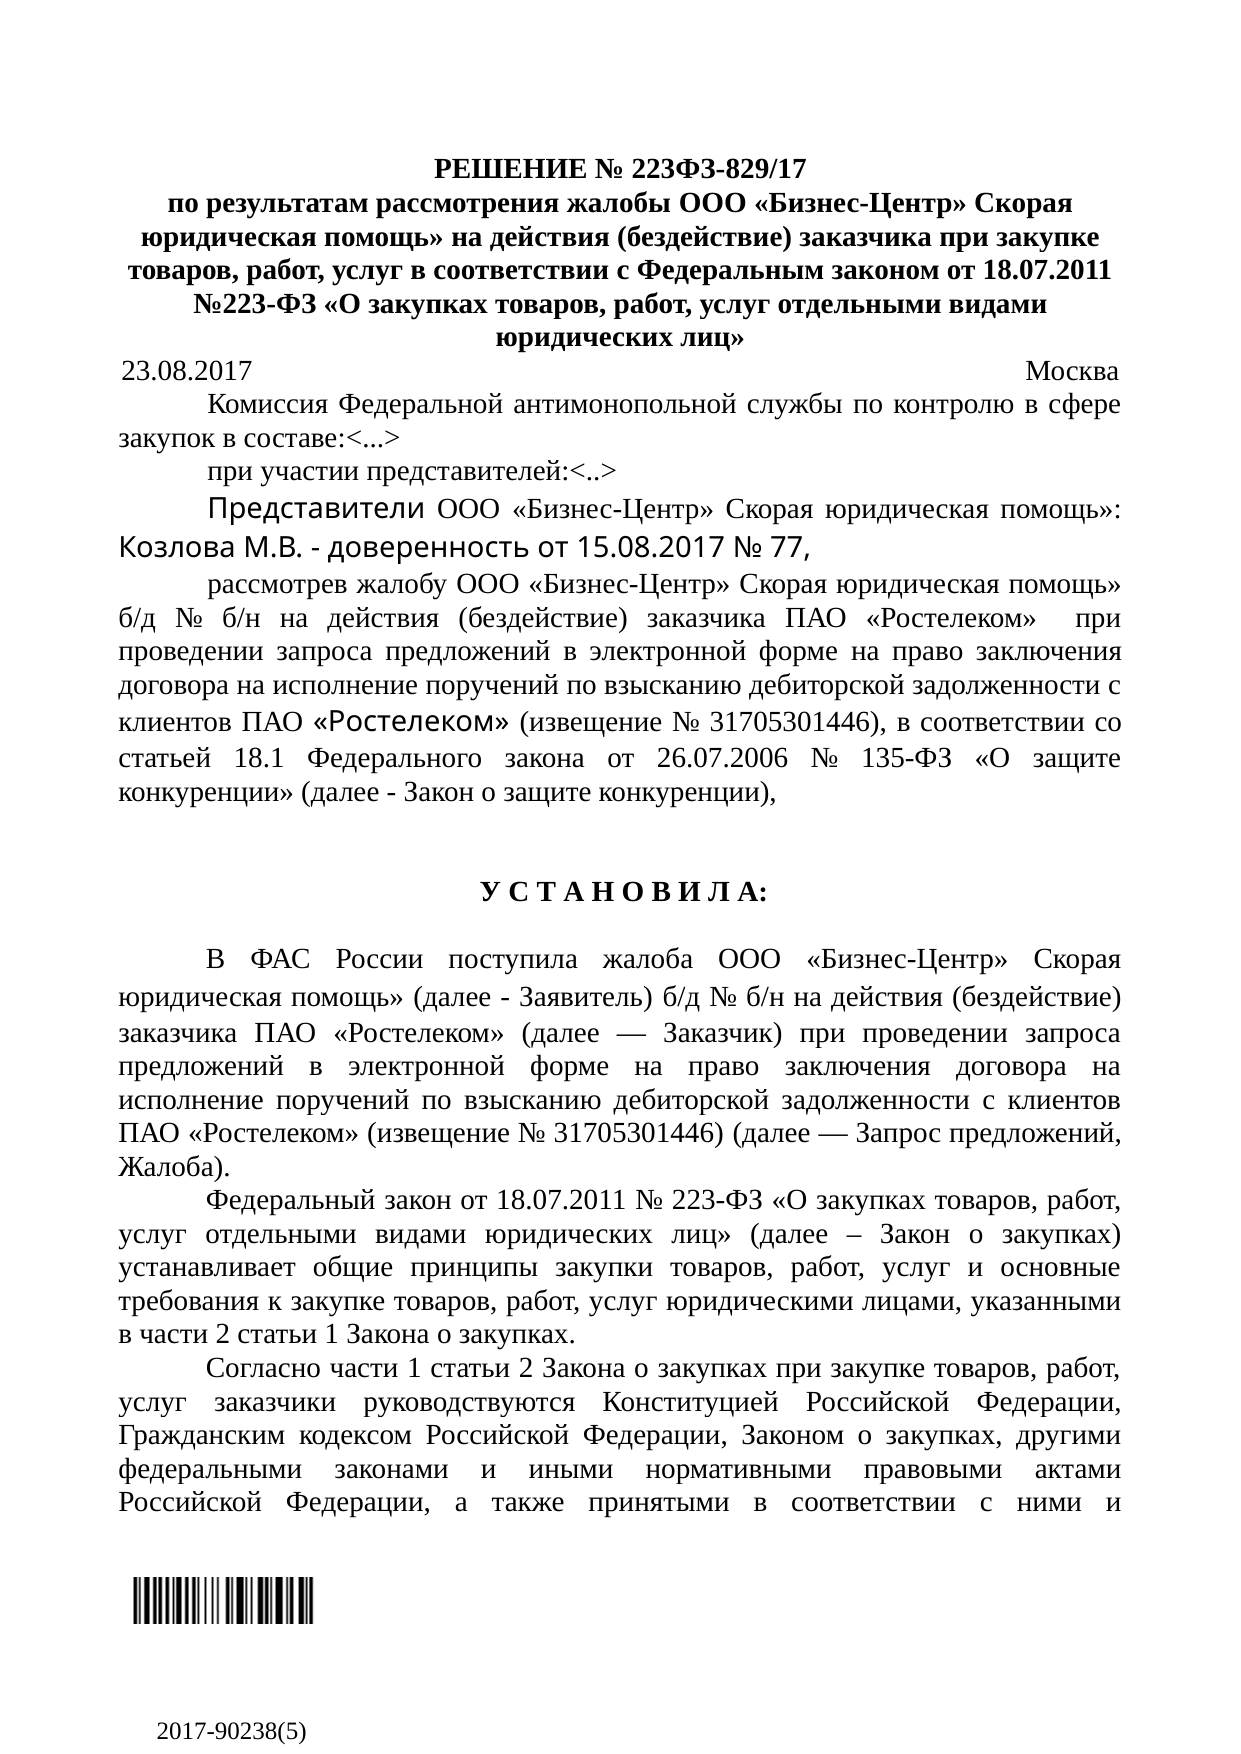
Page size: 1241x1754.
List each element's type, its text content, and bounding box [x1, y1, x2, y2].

text У С Т А Н О В И Л А: [125, 874, 1122, 908]
text при участии представителей:<..> [118, 453, 1122, 487]
text по результатам рассмотрения жалобы ООО «Бизнес-Центр» Скорая юридическая помощь» на действия (бездействие) заказчика при закупке товаров, работ, услуг в соответствии с Федеральным законом от 18.07.2011 №223-ФЗ «О закупках товаров, работ, услуг отдельными видами юридических лиц» [118, 185, 1122, 353]
text рассмотрев жалобу ООО «Бизнес-Центр» Скорая юридическая помощь» б/д № б/н на действия (бездействие) заказчика ПАО «Ростелеком» при проведении запроса предложений в электронной форме на право заключения договора на исполнение поручений по взысканию дебиторской задолженности с клиентов ПАО «Ростелеком» (извещение № 31705301446), в соответствии со статьей 18.1 Федерального закона от 26.07.2006 № 135-ФЗ «О защите конкуренции» (далее - Закон о защите конкуренции), [118, 566, 1122, 807]
text 23.08.2017 Москва [118, 353, 1122, 386]
text РЕШЕНИЕ № 223ФЗ-829/17 [118, 152, 1122, 185]
text Согласно части 1 статьи 2 Закона о закупках при закупке товаров, работ, услуг заказчики руководствуются Конституцией Российской Федерации, Гражданским кодексом Российской Федерации, Законом о закупках, другими федеральными законами и иными нормативными правовыми актами Российской Федерации, а также принятыми в соответствии с ними и [118, 1350, 1122, 1518]
text В ФАС России поступила жалоба ООО «Бизнес-Центр» Скорая юридическая помощь» (далее - Заявитель) б/д № б/н на действия (бездействие) заказчика ПАО «Ростелеком» (далее — Заказчик) при проведении запроса предложений в электронной форме на право заключения договора на исполнение поручений по взысканию дебиторской задолженности с клиентов ПАО «Ростелеком» (извещение № 31705301446) (далее — Запрос предложений, Жалоба). [118, 942, 1122, 1182]
text Федеральный закон от 18.07.2011 № 223-ФЗ «О закупках товаров, работ, услуг отдельными видами юридических лиц» (далее – Закон о закупках) устанавливает общие принципы закупки товаров, работ, услуг и основные требования к закупке товаров, работ, услуг юридическими лицами, указанными в части 2 статьи 1 Закона о закупках. [118, 1182, 1122, 1350]
text Представители ООО «Бизнес-Центр» Скорая юридическая помощь»: Козлова М.В. - доверенность от 15.08.2017 № 77, [118, 487, 1122, 566]
text Комиссия Федеральной антимонопольной службы по контролю в сфере закупок в составе:<...> [118, 386, 1122, 453]
picture [118, 1577, 331, 1624]
